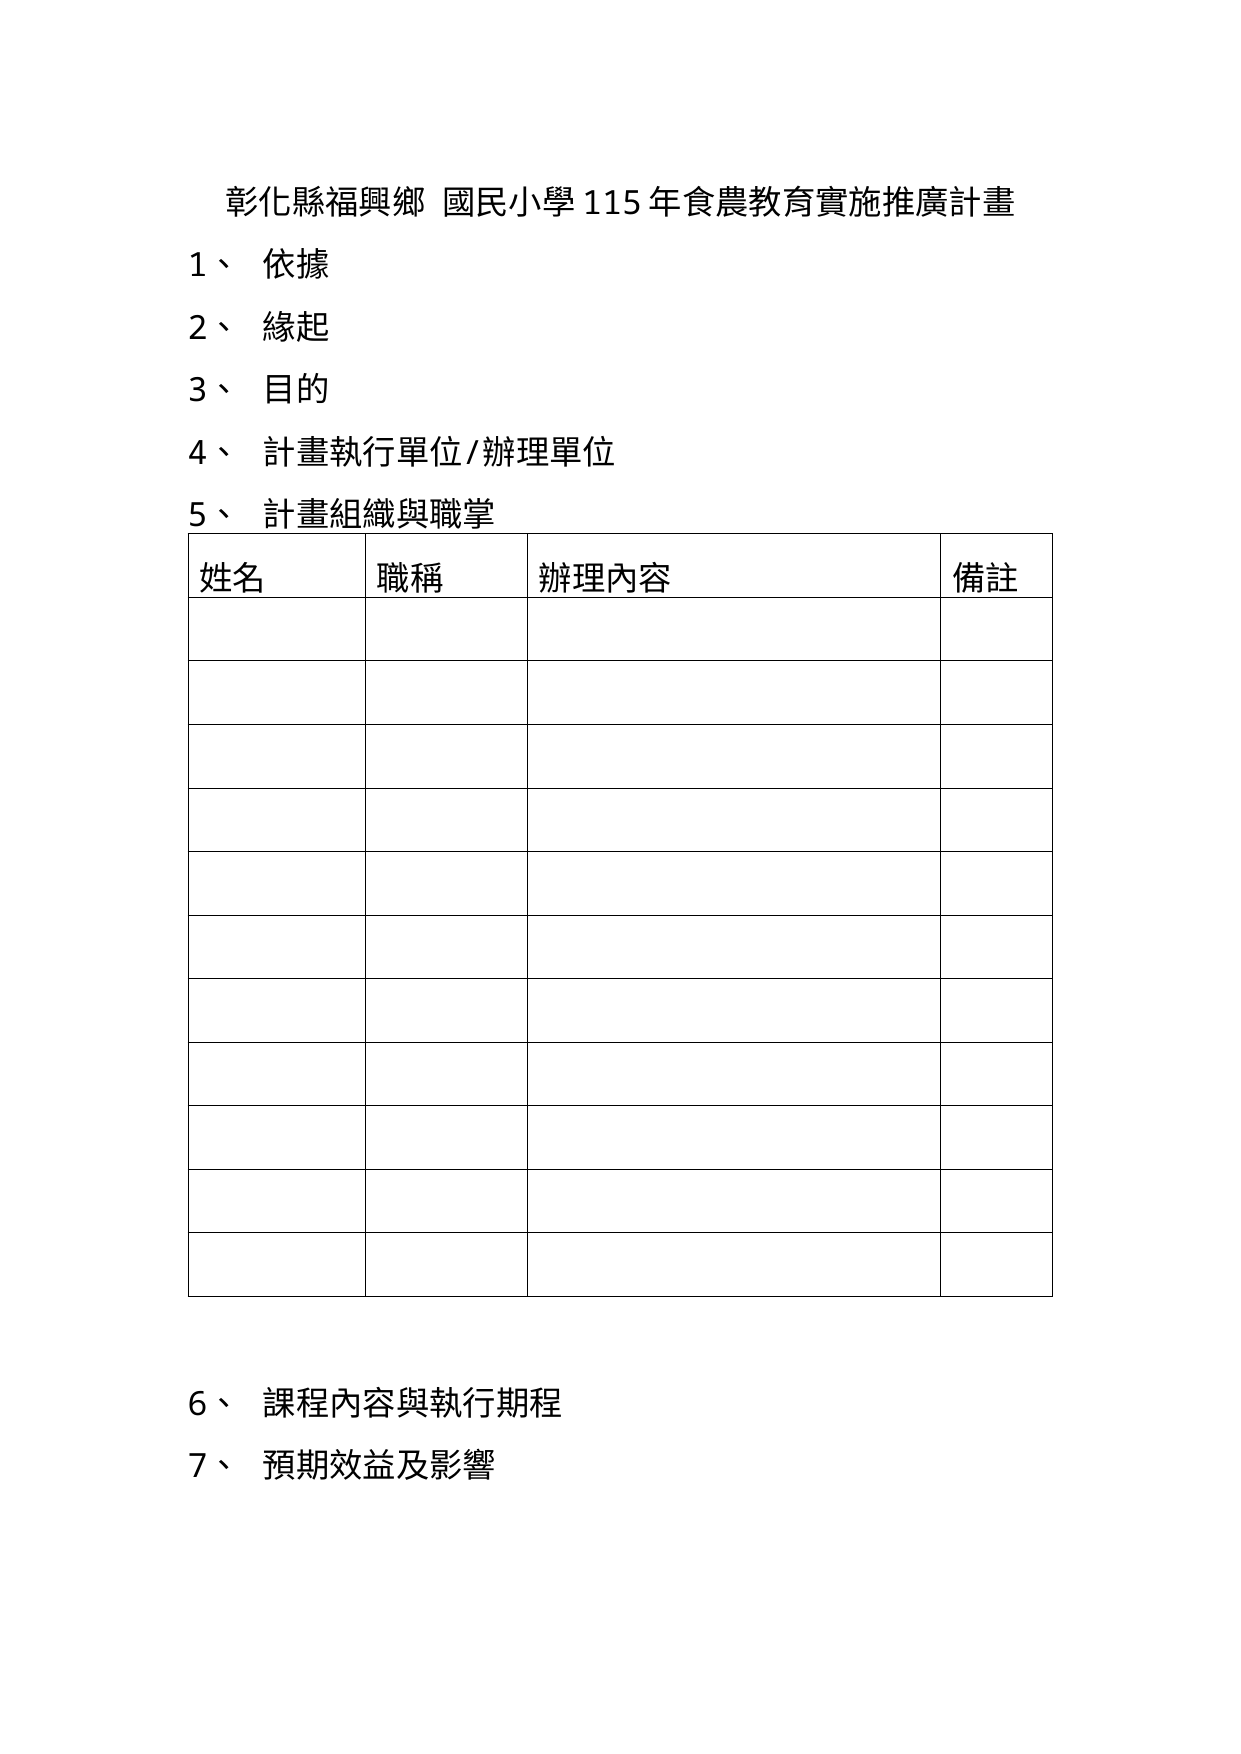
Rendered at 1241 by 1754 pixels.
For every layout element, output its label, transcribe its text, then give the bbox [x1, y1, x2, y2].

table_header 職稱 [366, 534, 527, 597]
list 依據 [187, 221, 1053, 283]
table_cell [528, 1233, 940, 1296]
table_cell [366, 1106, 527, 1169]
table_cell [366, 916, 527, 978]
table_cell [366, 725, 527, 787]
list 課程內容與執行期程 [187, 1359, 1053, 1422]
list 計畫執行單位/辦理單位 [187, 408, 1053, 471]
table_cell [366, 789, 527, 851]
table_cell [189, 598, 365, 660]
table_cell [528, 916, 940, 978]
table_cell [528, 598, 940, 660]
table_cell [189, 1043, 365, 1105]
table_cell [366, 852, 527, 914]
table_cell [189, 1170, 365, 1232]
text 彰化縣福興鄉 國民小學115年食農教育實施推廣計畫 [187, 158, 1053, 221]
table_cell [941, 1043, 1052, 1105]
table_cell [941, 1170, 1052, 1232]
table_cell [366, 979, 527, 1042]
table_cell [528, 789, 940, 851]
table_cell [941, 916, 1052, 978]
table_cell [189, 852, 365, 914]
list 目的 [187, 346, 1053, 408]
table_cell [941, 598, 1052, 660]
table_cell [528, 979, 940, 1042]
table_cell [366, 1233, 527, 1296]
table_cell [189, 725, 365, 787]
table_cell [941, 789, 1052, 851]
table_cell [941, 1233, 1052, 1296]
table_cell [189, 1106, 365, 1169]
table_header 備註 [941, 534, 1052, 597]
table_cell [366, 661, 527, 724]
table_cell [366, 1170, 527, 1232]
table_cell [528, 661, 940, 724]
table_cell [941, 661, 1052, 724]
table_cell [189, 979, 365, 1042]
list 緣起 [187, 283, 1053, 346]
table_cell [528, 725, 940, 787]
table_cell [366, 1043, 527, 1105]
table_cell [941, 725, 1052, 787]
table_cell [528, 852, 940, 914]
table_cell [189, 789, 365, 851]
table_cell [941, 979, 1052, 1042]
table_cell [189, 916, 365, 978]
table_cell [941, 1106, 1052, 1169]
list 計畫組織與職掌 [187, 471, 1053, 533]
table_cell [528, 1106, 940, 1169]
table_cell [189, 661, 365, 724]
table_cell [528, 1043, 940, 1105]
table_header 辦理內容 [528, 534, 940, 597]
table_cell [941, 852, 1052, 914]
list 預期效益及影響 [187, 1422, 1053, 1484]
table_cell [189, 1233, 365, 1296]
table_cell [366, 598, 527, 660]
table_header 姓名 [189, 534, 365, 597]
table_cell [528, 1170, 940, 1232]
